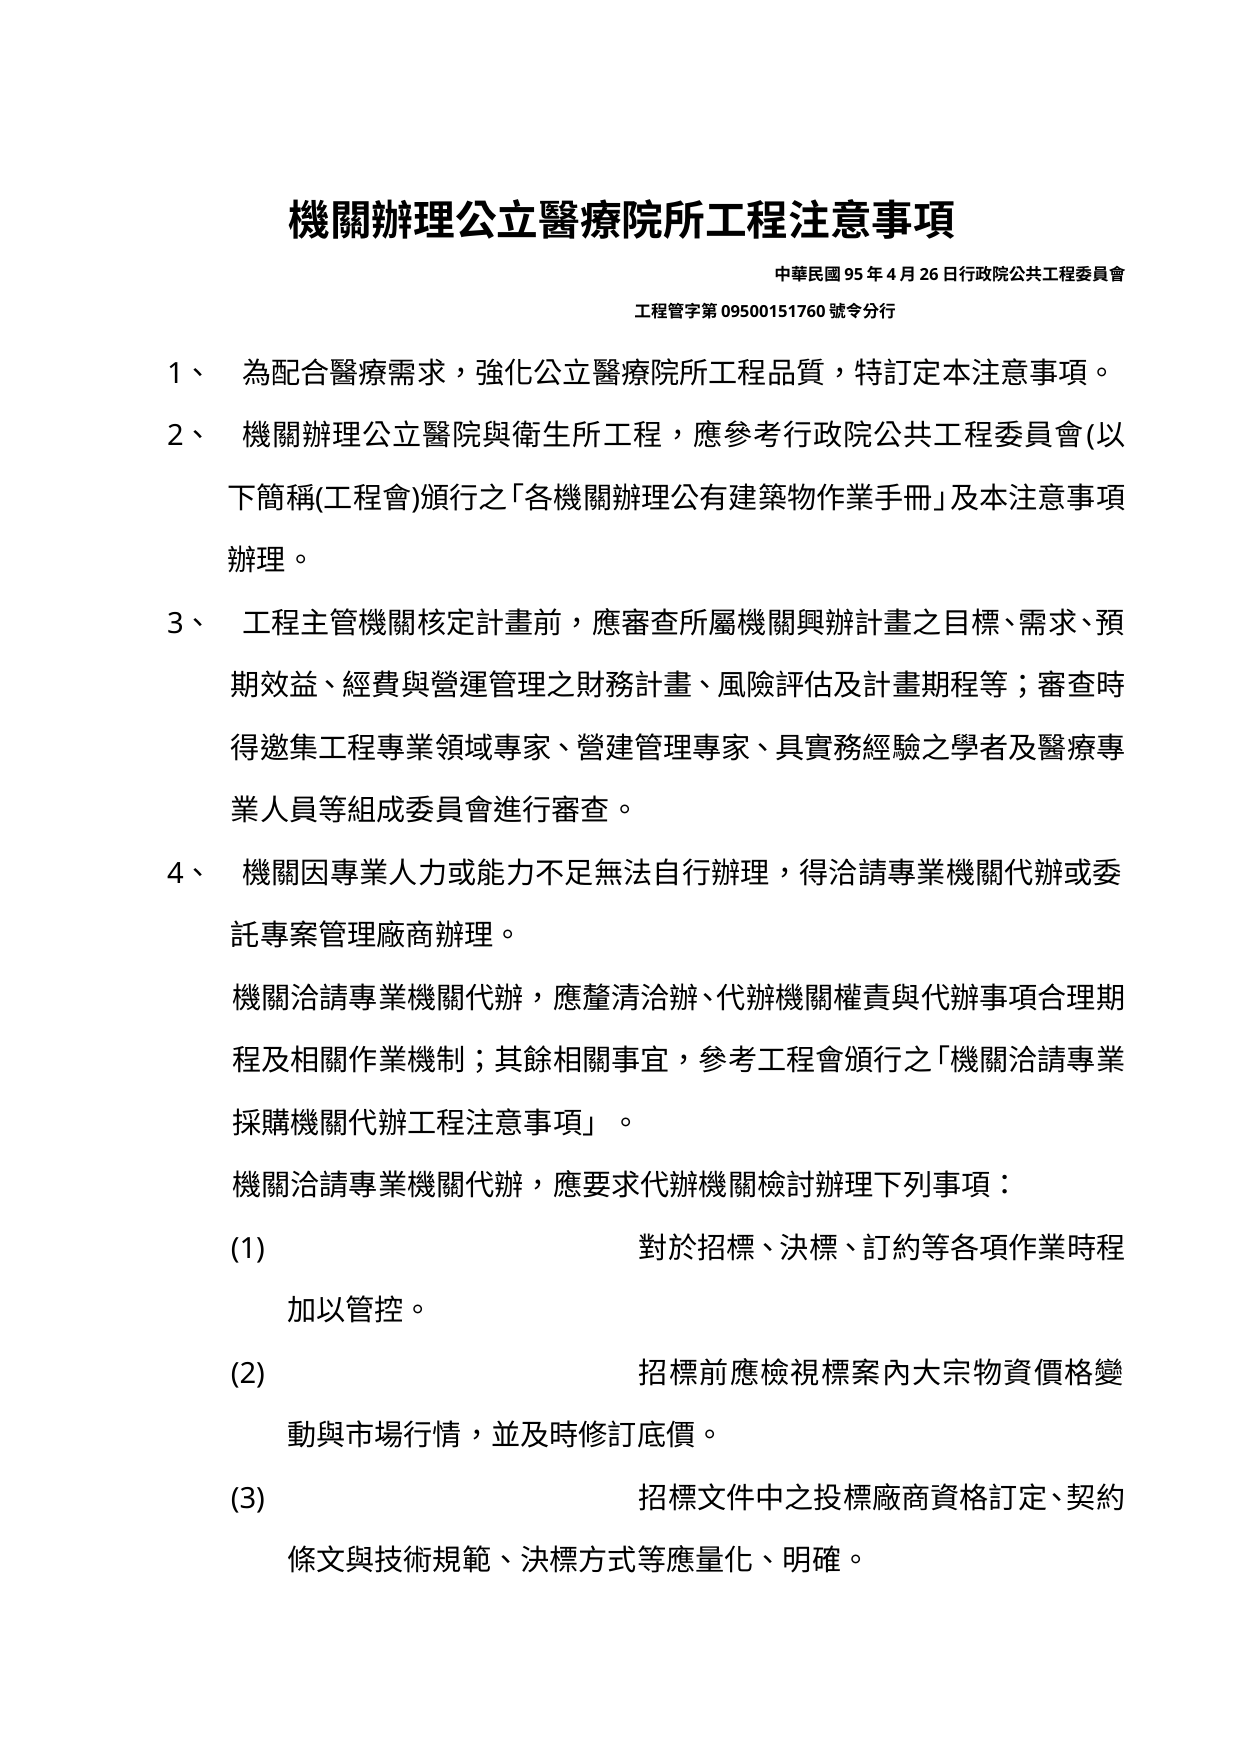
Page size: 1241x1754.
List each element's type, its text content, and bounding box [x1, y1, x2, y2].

list 對於招標、決標、訂約等各項作業時程加以管控。 [231, 1204, 1125, 1329]
text 機關洽請專業機關代辦，應要求代辦機關檢討辦理下列事項： [232, 1142, 1125, 1204]
text 工程管字第09500151760號令分行 [118, 292, 1125, 329]
list 為配合醫療需求，強化公立醫療院所工程品質，特訂定本注意事項。 [167, 329, 1125, 392]
list 機關辦理公立醫院與衛生所工程，應參考行政院公共工程委員會(以下簡稱(工程會)頒行之「各機關辦理公有建築物作業手冊」及本注意事項辦理。 [167, 392, 1125, 579]
list 機關因專業人力或能力不足無法自行辦理，得洽請專業機關代辦或委託專案管理廠商辦理。 [167, 829, 1125, 954]
list 招標前應檢視標案內大宗物資價格變動與市場行情，並及時修訂底價。 [231, 1329, 1125, 1454]
text 機關辦理公立醫療院所工程注意事項 [118, 179, 1125, 254]
list 工程主管機關核定計畫前，應審查所屬機關興辦計畫之目標、需求、預期效益、經費與營運管理之財務計畫、風險評估及計畫期程等；審查時得邀集工程專業領域專家、營建管理專家、具實務經驗之學者及醫療專業人員等組成委員會進行審查。 [167, 579, 1125, 829]
list 招標文件中之投標廠商資格訂定、契約條文與技術規範、決標方式等應量化、明確。 [231, 1454, 1125, 1579]
text 機關洽請專業機關代辦，應釐清洽辦、代辦機關權責與代辦事項合理期程及相關作業機制；其餘相關事宜，參考工程會頒行之「機關洽請專業採購機關代辦工程注意事項」。 [232, 954, 1125, 1142]
text 中華民國95年4月26日行政院公共工程委員會 [118, 254, 1125, 292]
